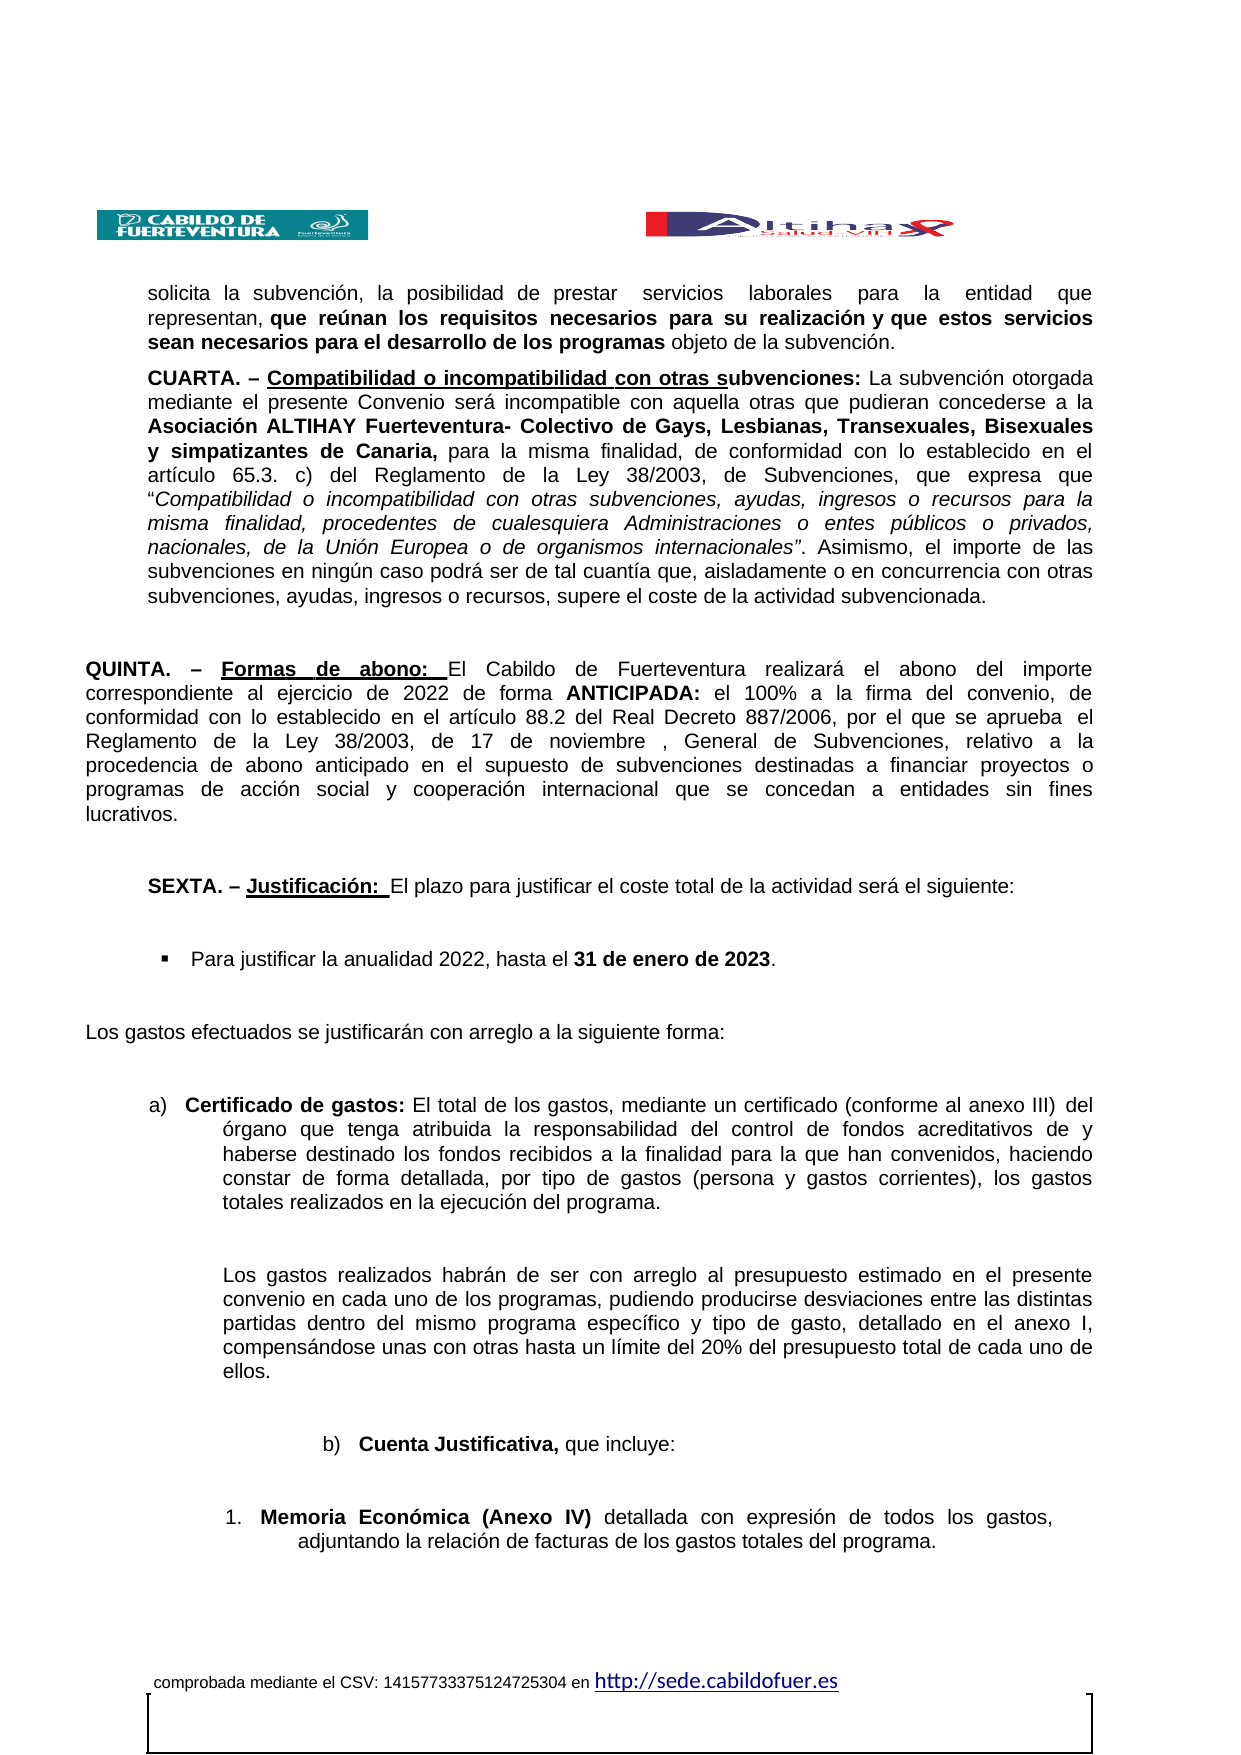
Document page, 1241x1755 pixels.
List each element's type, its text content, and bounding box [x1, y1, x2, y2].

list Memoria Económica (Anexo IV) detallada con expresión de todos los gastos, adjuntando la relación de facturas de los gastos totales del programa. [225, 1505, 1093, 1553]
picture [97, 210, 369, 240]
picture [625, 210, 975, 240]
text Los gastos efectuados se justificarán con arreglo a la siguiente forma: [85, 1020, 1093, 1044]
list Certificado de gastos: El total de los gastos, mediante un certificado (conforme al anexo III) del órgano que tenga atribuida la responsabilidad del control de fondos acreditativos de y haberse destinado los fondos recibidos a la finalidad para la que han convenidos, haciendo constar de forma detallada, por tipo de gastos (persona y gastos corrientes), los gastos totales realizados en la ejecución del programa. [149, 1093, 1093, 1214]
text SEXTA. – Justificación: El plazo para justificar el coste total de la actividad será el siguiente: [148, 874, 1107, 898]
list Cuenta Justificativa, que incluye: [322, 1432, 1107, 1456]
text Los gastos realizados habrán de ser con arreglo al presupuesto estimado en el presente convenio en cada uno de los programas, pudiendo producirse desviaciones entre las distintas partidas dentro del mismo programa específico y tipo de gasto, detallado en el anexo I, compensándose unas con otras hasta un límite del 20% del presupuesto total de cada uno de ellos. [223, 1263, 1093, 1383]
text solicita la subvención, la posibilidad de prestar servicios laborales para la entidad que representan, que reúnan los requisitos necesarios para su realización y que estos servicios sean necesarios para el desarrollo de los programas objeto de la subvención. [147, 281, 1093, 353]
text QUINTA. – Formas de abono: El Cabildo de Fuerteventura realizará el abono del importe correspondiente al ejercicio de 2022 de forma ANTICIPADA: el 100% a la firma del convenio, de conformidad con lo establecido en el artículo 88.2 del Real Decreto 887/2006, por el que se aprueba el Reglamento de la Ley 38/2003, de 17 de noviembre , General de Subvenciones, relativo a la procedencia de abono anticipado en el supuesto de subvenciones destinadas a financiar proyectos o programas de acción social y cooperación internacional que se concedan a entidades sin fines lucrativos. [85, 656, 1093, 825]
list Para justificar la anualidad 2022, hasta el 31 de enero de 2023. [160, 947, 1107, 971]
text CUARTA. – Compatibilidad o incompatibilidad con otras subvenciones: La subvención otorgada mediante el presente Convenio será incompatible con aquella otras que pudieran concederse a la Asociación ALTIHAY Fuerteventura- Colectivo de Gays, Lesbianas, Transexuales, Bisexuales y simpatizantes de Canaria, para la misma finalidad, de conformidad con lo establecido en el artículo 65.3. c) del Reglamento de la Ley 38/2003, de Subvenciones, que expresa que “Compatibilidad o incompatibilidad con otras subvenciones, ayudas, ingresos o recursos para la misma finalidad, procedentes de cualesquiera Administraciones o entes públicos o privados, nacionales, de la Unión Europea o de organismos internacionales”. Asimismo, el importe de las subvenciones en ningún caso podrá ser de tal cuantía que, aisladamente o en concurrencia con otras subvenciones, ayudas, ingresos o recursos, supere el coste de la actividad subvencionada. [147, 366, 1093, 607]
